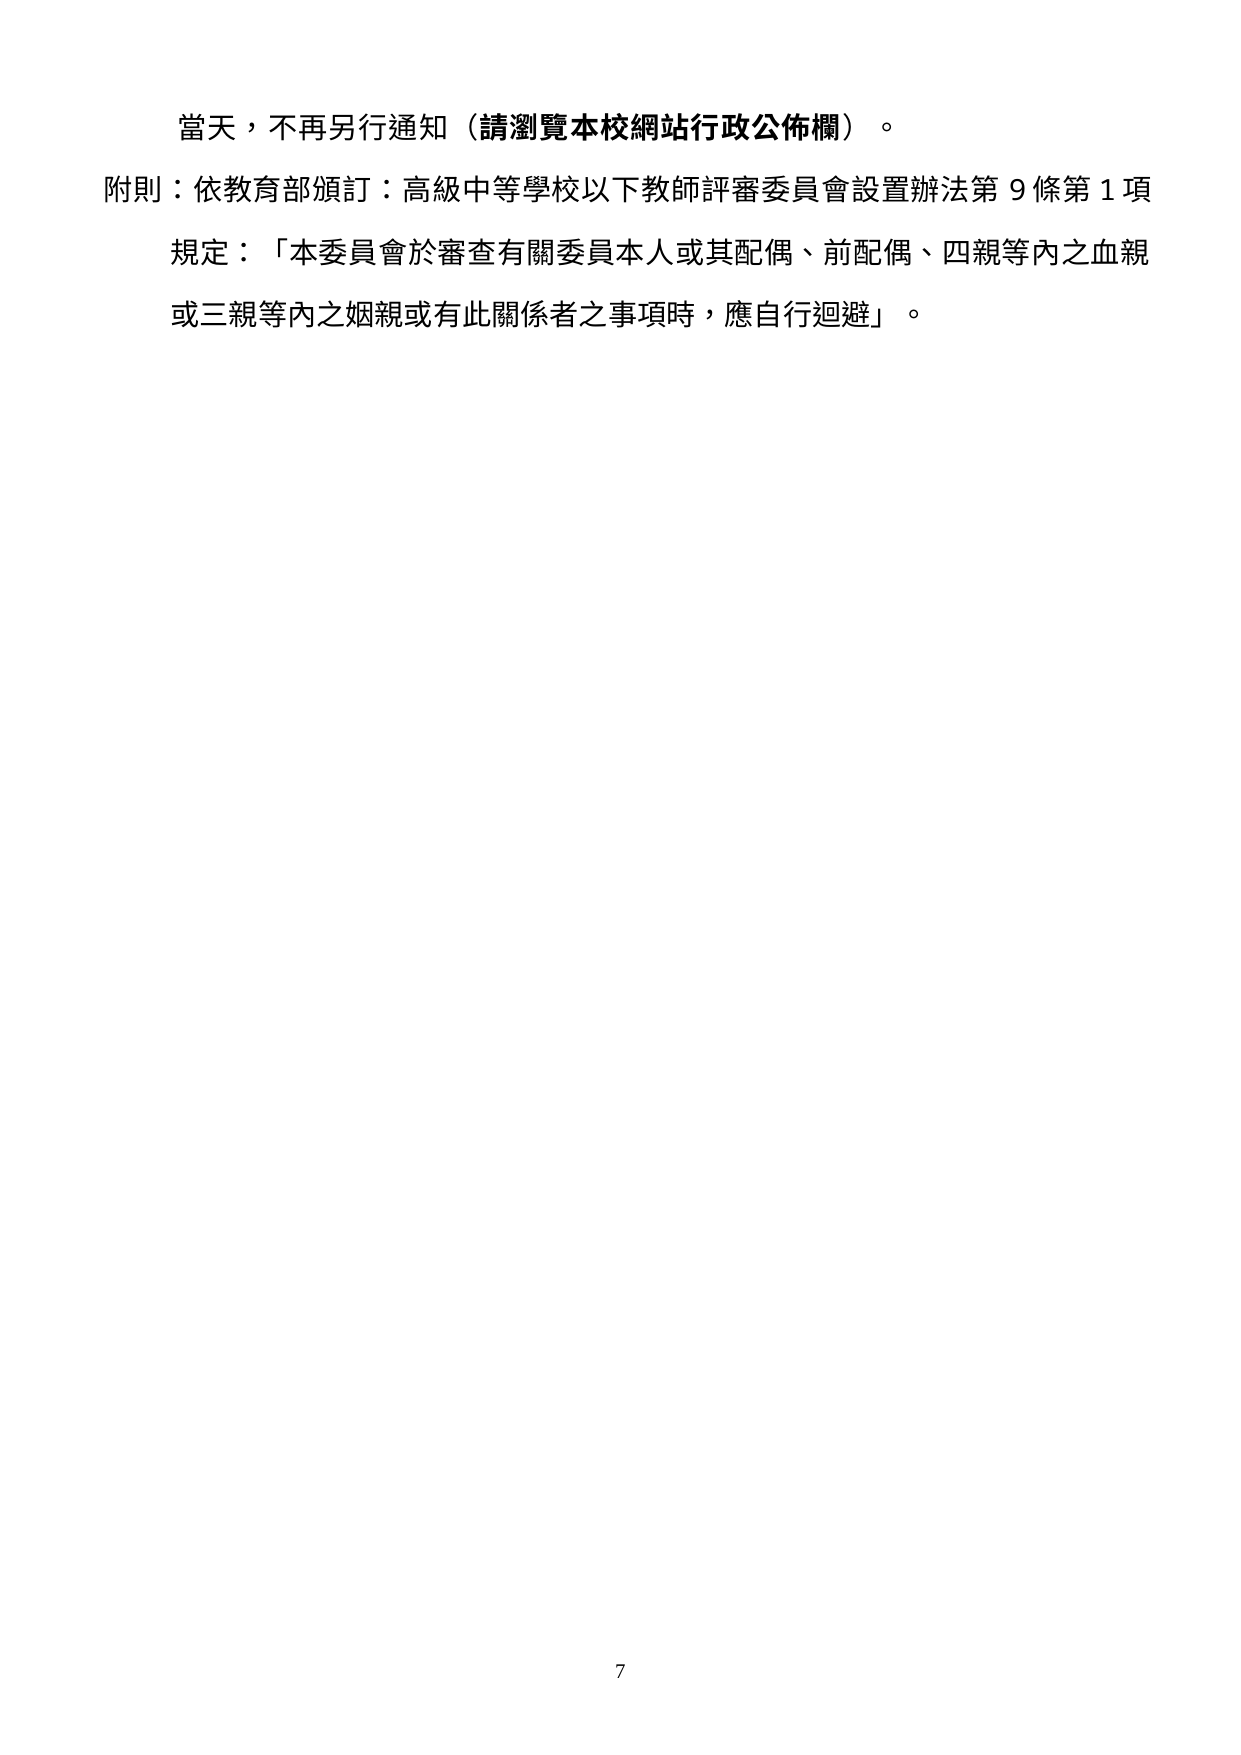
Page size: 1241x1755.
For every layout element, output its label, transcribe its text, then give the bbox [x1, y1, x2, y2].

text 當天，不再另行通知（請瀏覽本校網站行政公佈欄）。 [89, 84, 1152, 146]
text 附則：依教育部頒訂：高級中等學校以下教師評審委員會設置辦法第9條第1項規定：「本委員會於審查有關委員本人或其配偶、前配偶、四親等內之血親或三親等內之姻親或有此關係者之事項時，應自行迴避」。 [103, 146, 1152, 334]
